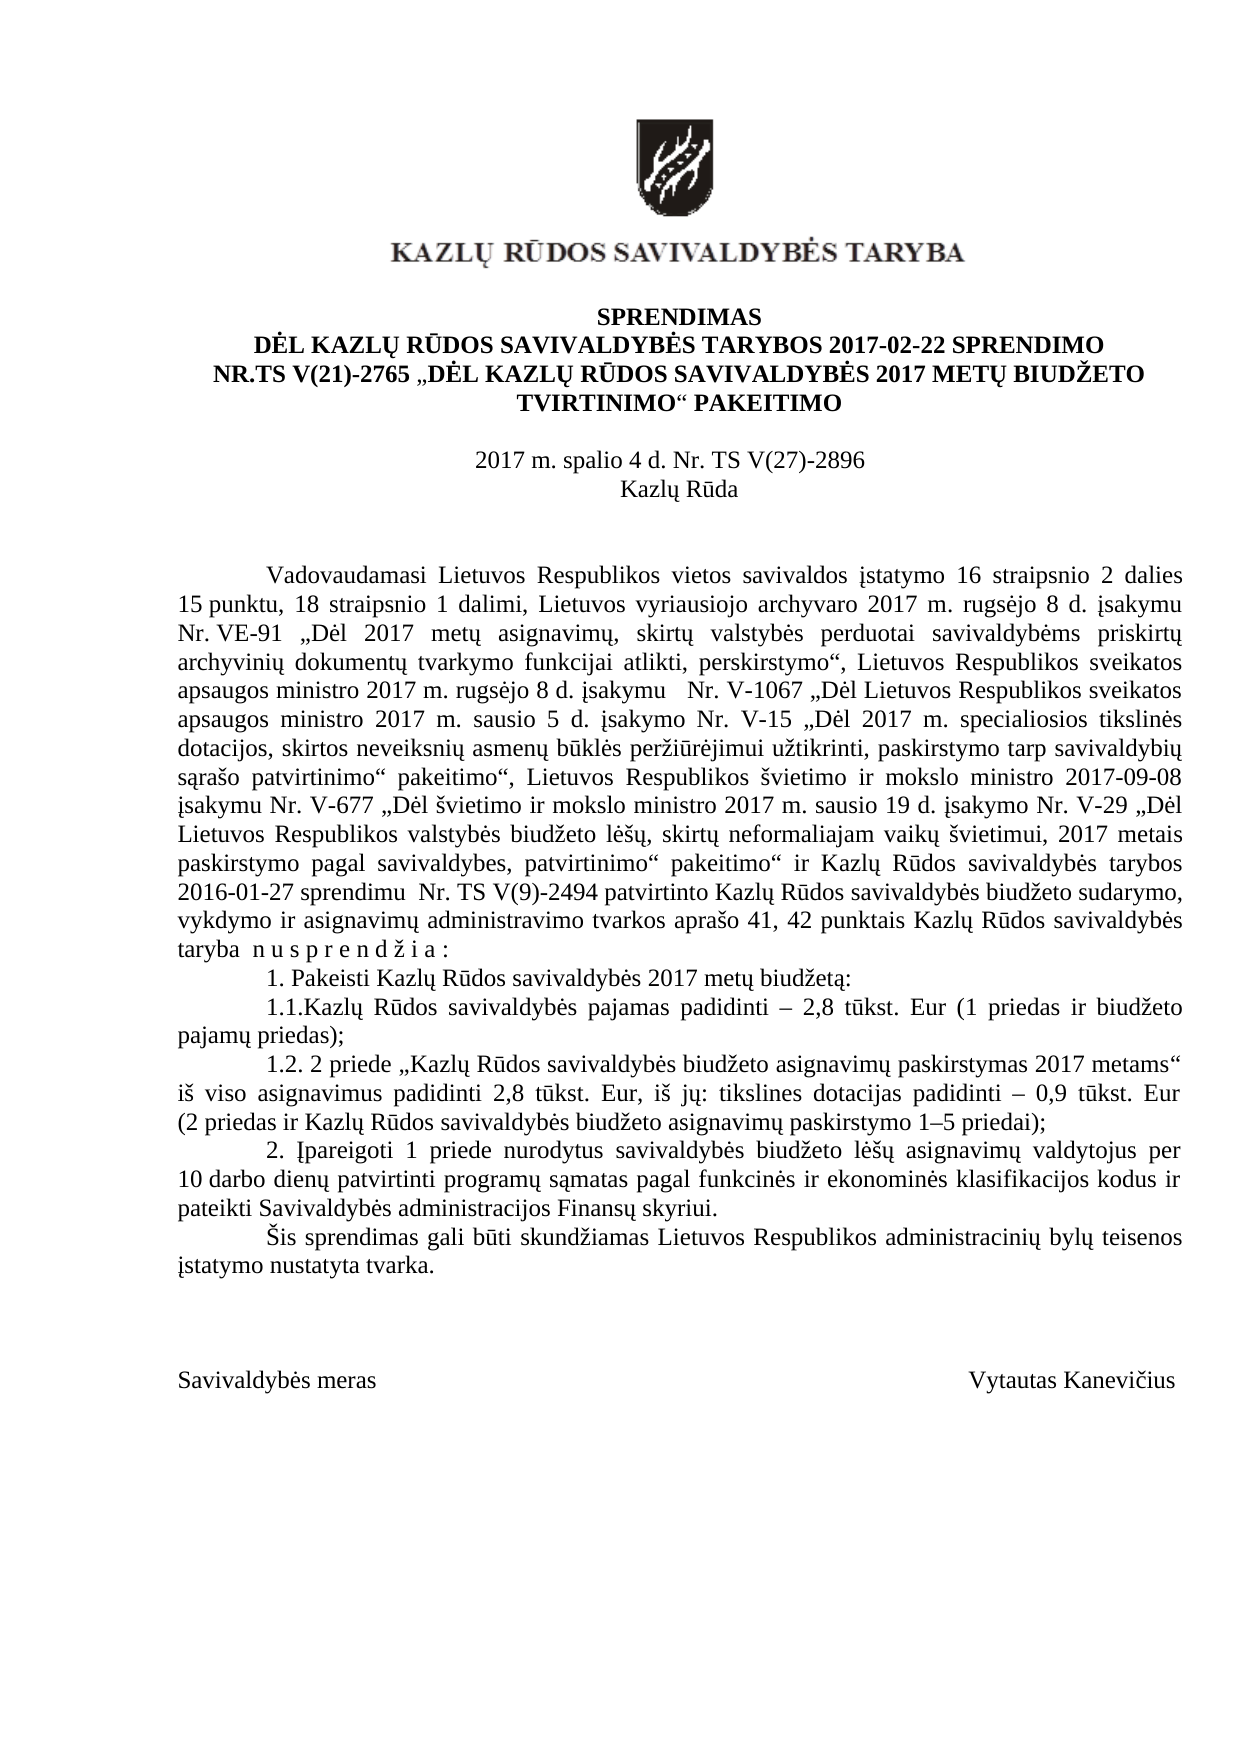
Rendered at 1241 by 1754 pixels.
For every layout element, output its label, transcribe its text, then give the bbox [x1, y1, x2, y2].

text 2. Įpareigoti 1 priede nurodytus savivaldybės biudžeto lėšų asignavimų valdytojus per 10 darbo dienų patvirtinti programų sąmatas pagal funkcinės ir ekonominės klasifikacijos kodus ir pateikti Savivaldybės administracijos Finansų skyriui. [177, 1135, 1181, 1222]
text SPRENDIMAS [177, 302, 1181, 330]
text 1.1.Kazlų Rūdos savivaldybės pajamas padidinti – 2,8 tūkst. Eur (1 priedas ir biudžeto pajamų priedas); [177, 992, 1183, 1049]
text Šis sprendimas gali būti skundžiamas Lietuvos Respublikos administracinių bylų teisenos įstatymo nustatyta tvarka. [177, 1222, 1183, 1279]
text 1.2. 2 priede „Kazlų Rūdos savivaldybės biudžeto asignavimų paskirstymas 2017 metams“ iš viso asignavimus padidinti 2,8 tūkst. Eur, iš jų: tikslines dotacijas padidinti – 0,9 tūkst. Eur (2 priedas ir Kazlų Rūdos savivaldybės biudžeto asignavimų paskirstymo 1–5 priedai); [177, 1049, 1181, 1135]
text DĖL KAZLŲ RŪDOS SAVIVALDYBĖS TARYBOS 2017-02-22 SPRENDIMO NR.TS V(21)-2765 „DĖL KAZLŲ RŪDOS SAVIVALDYBĖS 2017 METŲ BIUDŽETO TVIRTINIMO“ PAKEITIMO [177, 330, 1181, 417]
text Vadovaudamasi Lietuvos Respublikos vietos savivaldos įstatymo 16 straipsnio 2 dalies 15 punktu, 18 straipsnio 1 dalimi, Lietuvos vyriausiojo archyvaro 2017 m. rugsėjo 8 d. įsakymu Nr. VE-91 „Dėl 2017 metų asignavimų, skirtų valstybės perduotai savivaldybėms priskirtų archyvinių dokumentų tvarkymo funkcijai atlikti, perskirstymo“, Lietuvos Respublikos sveikatos apsaugos ministro 2017 m. rugsėjo 8 d. įsakymu Nr. V-1067 „Dėl Lietuvos Respublikos sveikatos apsaugos ministro 2017 m. sausio 5 d. įsakymo Nr. V-15 „Dėl 2017 m. specialiosios tikslinės dotacijos, skirtos neveiksnių asmenų būklės peržiūrėjimui užtikrinti, paskirstymo tarp savivaldybių sąrašo patvirtinimo“ pakeitimo“, Lietuvos Respublikos švietimo ir mokslo ministro 2017-09-08 įsakymu Nr. V-677 „Dėl švietimo ir mokslo ministro 2017 m. sausio 19 d. įsakymo Nr. V-29 „Dėl Lietuvos Respublikos valstybės biudžeto lėšų, skirtų neformaliajam vaikų švietimui, 2017 metais paskirstymo pagal savivaldybes, patvirtinimo“ pakeitimo“ ir Kazlų Rūdos savivaldybės tarybos 2016-01-27 sprendimu Nr. TS V(9)-2494 patvirtinto Kazlų Rūdos savivaldybės biudžeto sudarymo, vykdymo ir asignavimų administravimo tvarkos aprašo 41, 42 punktais Kazlų Rūdos savivaldybės taryba nusprendžia: [177, 560, 1183, 963]
text Kazlų Rūda [177, 474, 1181, 503]
text 2017 m. spalio 4 d. Nr. TS V(27)-2896 [177, 445, 1181, 474]
text 1. Pakeisti Kazlų Rūdos savivaldybės 2017 metų biudžetą: [177, 963, 1183, 992]
text Savivaldybės meras Vytautas Kanevičius [177, 1365, 1181, 1394]
